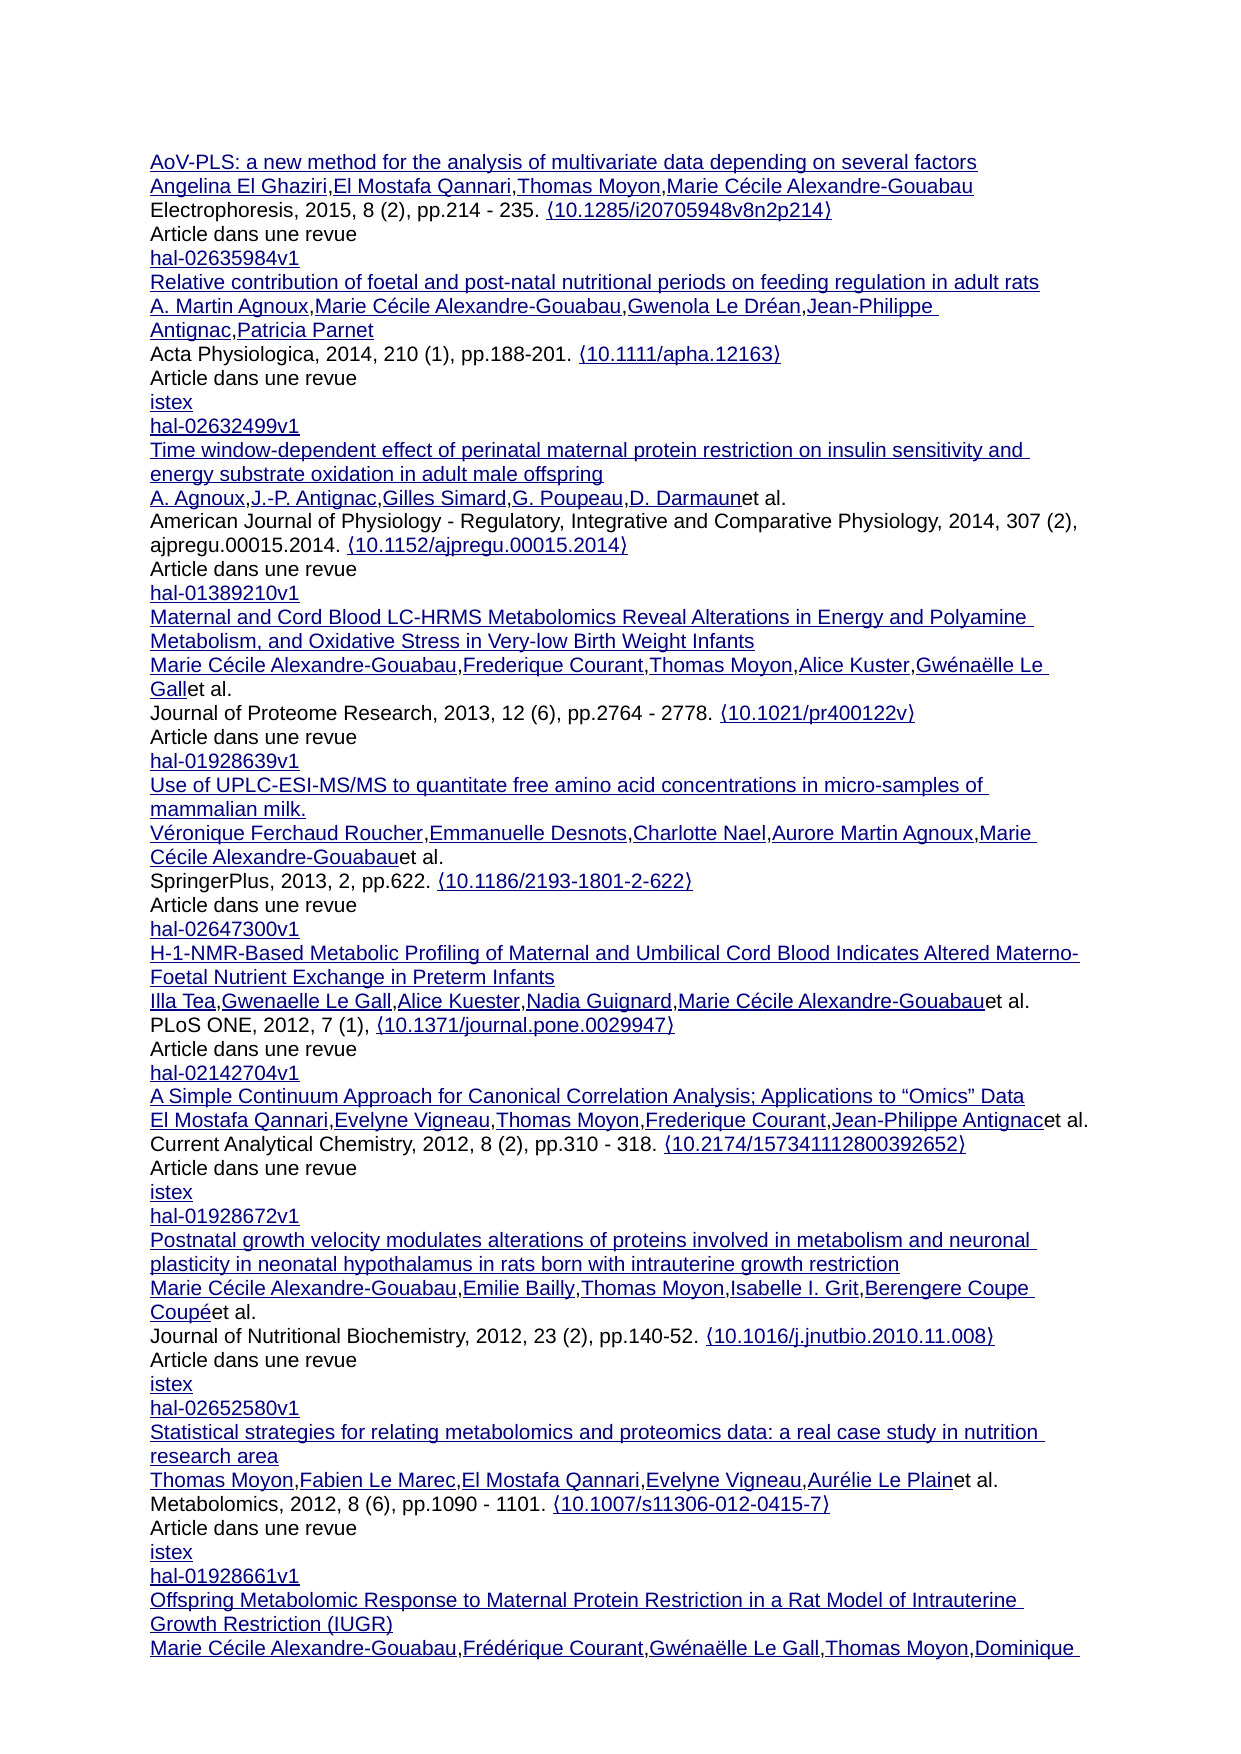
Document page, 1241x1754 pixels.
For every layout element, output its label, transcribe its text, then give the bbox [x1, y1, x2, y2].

table_cell H-1-NMR-Based Metabolic Profiling of Maternal and Umbilical Cord Blood Indicates Altered Materno-Foetal Nutrient Exchange in Preterm Infants Illa Tea,Gwenaelle Le Gall,Alice Kuester,Nadia Guignard,Marie Cécile Alexandre-Gouabauet al. PLoS ONE, 2012, 7 (1), ⟨10.1371/journal.pone.0029947⟩ Article dans une revue hal-02142704v1 [150, 941, 1090, 1084]
table_cell A Simple Continuum Approach for Canonical Correlation Analysis; Applications to “Omics” Data El Mostafa Qannari,Evelyne Vigneau,Thomas Moyon,Frederique Courant,Jean-Philippe Antignacet al. Current Analytical Chemistry, 2012, 8 (2), pp.310 - 318. ⟨10.2174/157341112800392652⟩ Article dans une revue istex hal-01928672v1 [150, 1084, 1090, 1228]
table_cell Postnatal growth velocity modulates alterations of proteins involved in metabolism and neuronal plasticity in neonatal hypothalamus in rats born with intrauterine growth restriction Marie Cécile Alexandre-Gouabau,Emilie Bailly,Thomas Moyon,Isabelle I. Grit,Berengere Coupe Coupéet al. Journal of Nutritional Biochemistry, 2012, 23 (2), pp.140-52. ⟨10.1016/j.jnutbio.2010.11.008⟩ Article dans une revue istex hal-02652580v1 [150, 1228, 1090, 1420]
table_cell Time window-dependent effect of perinatal maternal protein restriction on insulin sensitivity and energy substrate oxidation in adult male offspring A. Agnoux,J.-P. Antignac,Gilles Simard,G. Poupeau,D. Darmaunet al. American Journal of Physiology - Regulatory, Integrative and Comparative Physiology, 2014, 307 (2), ajpregu.00015.2014. ⟨10.1152/ajpregu.00015.2014⟩ Article dans une revue hal-01389210v1 [150, 438, 1090, 605]
table_cell Relative contribution of foetal and post-natal nutritional periods on feeding regulation in adult rats A. Martin Agnoux,Marie Cécile Alexandre-Gouabau,Gwenola Le Dréan,Jean-Philippe Antignac,Patricia Parnet Acta Physiologica, 2014, 210 (1), pp.188-201. ⟨10.1111/apha.12163⟩ Article dans une revue istex hal-02632499v1 [150, 270, 1090, 437]
table_cell Use of UPLC-ESI-MS/MS to quantitate free amino acid concentrations in micro-samples of mammalian milk. Véronique Ferchaud Roucher,Emmanuelle Desnots,Charlotte Nael,Aurore Martin Agnoux,Marie Cécile Alexandre-Gouabauet al. SpringerPlus, 2013, 2, pp.622. ⟨10.1186/2193-1801-2-622⟩ Article dans une revue hal-02647300v1 [150, 773, 1090, 941]
table_cell Offspring Metabolomic Response to Maternal Protein Restriction in a Rat Model of Intrauterine Growth Restriction (IUGR) Marie Cécile Alexandre-Gouabau,Frédérique Courant,Gwénaëlle Le Gall,Thomas Moyon,Dominique [150, 1588, 1090, 1659]
table_cell Maternal and Cord Blood LC-HRMS Metabolomics Reveal Alterations in Energy and Polyamine Metabolism, and Oxidative Stress in Very-low Birth Weight Infants Marie Cécile Alexandre-Gouabau,Frederique Courant,Thomas Moyon,Alice Kuster,Gwénaëlle Le Gallet al. Journal of Proteome Research, 2013, 12 (6), pp.2764 - 2778. ⟨10.1021/pr400122v⟩ Article dans une revue hal-01928639v1 [150, 605, 1090, 773]
table_cell AoV-PLS: a new method for the analysis of multivariate data depending on several factors Angelina El Ghaziri,El Mostafa Qannari,Thomas Moyon,Marie Cécile Alexandre-Gouabau Electrophoresis, 2015, 8 (2), pp.214 - 235. ⟨10.1285/i20705948v8n2p214⟩ Article dans une revue hal-02635984v1 [150, 150, 1090, 270]
table_cell Statistical strategies for relating metabolomics and proteomics data: a real case study in nutrition research area Thomas Moyon,Fabien Le Marec,El Mostafa Qannari,Evelyne Vigneau,Aurélie Le Plainet al. Metabolomics, 2012, 8 (6), pp.1090 - 1101. ⟨10.1007/s11306-012-0415-7⟩ Article dans une revue istex hal-01928661v1 [150, 1420, 1090, 1587]
